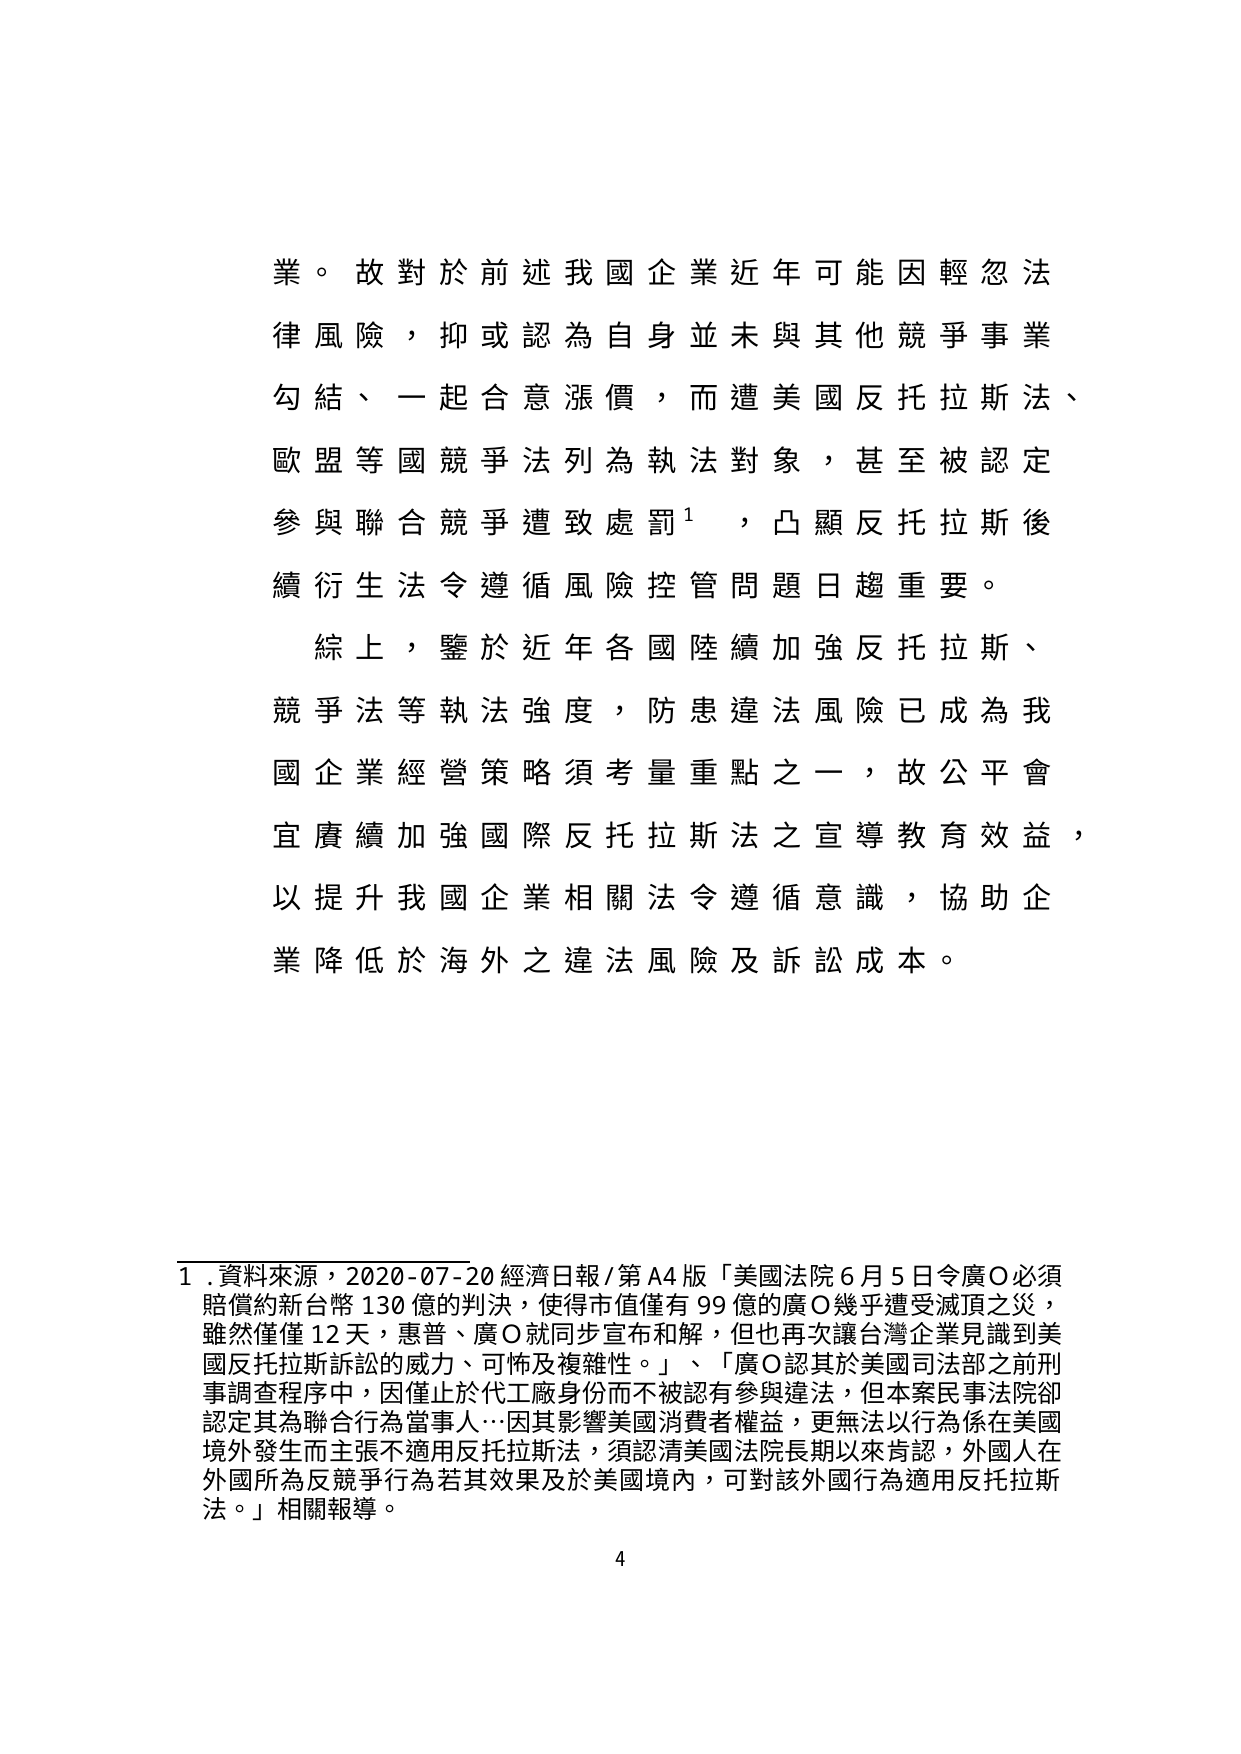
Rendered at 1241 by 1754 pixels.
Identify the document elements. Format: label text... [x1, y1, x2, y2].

text 當前全球實施反托拉斯法(或稱競爭法，在我國為公平交易法）國家迄今已遠超過 100 個，並有多國修訂相關法規，賦予執法機關更有效之調查工具與職權，以及加重相關罰責。而我國產業多以外銷為導向，或因應國際化之趨勢有跨國經營之必要，企業倘涉及反托拉斯之違法情事，除適用我國公平交易法相關處罰規定外，亦將面臨各國競爭法主管機關之調查，甚至遭受處罰。尤其近年國際對反托拉斯、洗錢防制及打擊資恐等監理標準日益嚴格，加以全球化過程歐美等政府常運用政策或司法手段以保護本國之產業。故對於前述我國企業近年可能因輕忽法律風險，抑或認為自身並未與其他競爭事業勾結、一起合意漲價，而遭美國反托拉斯法、歐盟等國競爭法列為執法對象，甚至被認定參與聯合競爭遭致處罰，凸顯反托拉斯後續衍生法令遵循風險控管問題日趨重要。 [242, 229, 1058, 604]
text 綜上，鑒於近年各國陸續加強反托拉斯、競爭法等執法強度，防患違法風險已成為我國企業經營策略須考量重點之一，故公平會宜賡續加強國際反托拉斯法之宣導教育效益，以提升我國企業相關法令遵循意識，協助企業降低於海外之違法風險及訴訟成本。 [242, 604, 1058, 979]
text .資料來源，2020-07-20經濟日報/第A4版「美國法院6月5日令廣Ｏ必須賠償約新台幣130億的判決，使得市值僅有99億的廣Ｏ幾乎遭受滅頂之災，雖然僅僅12天，惠普、廣Ｏ就同步宣布和解，但也再次讓台灣企業見識到美國反托拉斯訴訟的威力、可怖及複雜性。」、「廣Ｏ認其於美國司法部之前刑事調查程序中，因僅止於代工廠身份而不被認有參與違法，但本案民事法院卻認定其為聯合行為當事人…因其影響美國消費者權益，更無法以行為係在美國境外發生而主張不適用反托拉斯法，須認清美國法院長期以來肯認，外國人在外國所為反競爭行為若其效果及於美國境內，可對該外國行為適用反托拉斯法。」相關報導。 [177, 1262, 1063, 1525]
